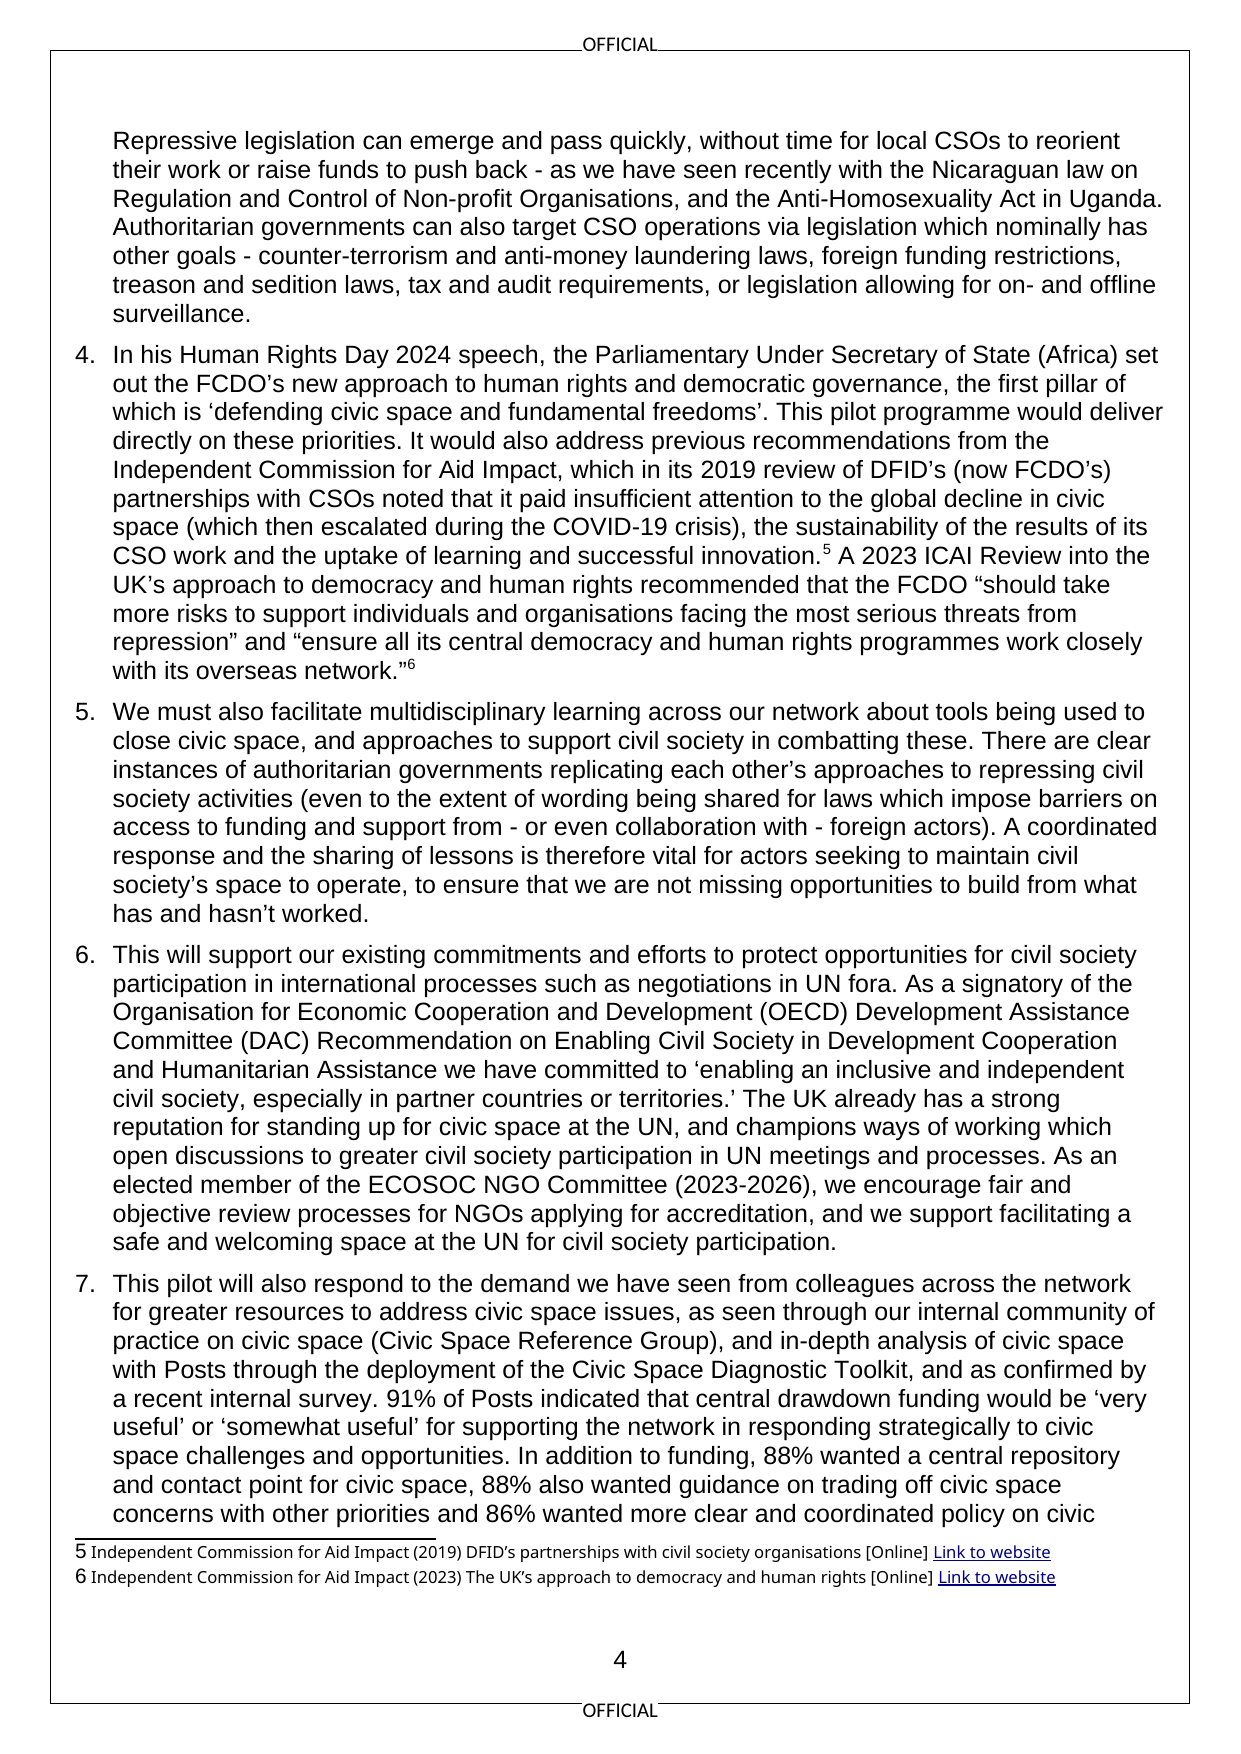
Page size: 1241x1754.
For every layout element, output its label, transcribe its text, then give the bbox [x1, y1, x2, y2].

list This will support our existing commitments and efforts to protect opportunities for civil society participation in international processes such as negotiations in UN fora. As a signatory of the Organisation for Economic Cooperation and Development (OECD) Development Assistance Committee (DAC) Recommendation on Enabling Civil Society in Development Cooperation and Humanitarian Assistance we have committed to ‘enabling an inclusive and independent civil society, especially in partner countries or territories.’ The UK already has a strong reputation for standing up for civic space at the UN, and champions ways of working which open discussions to greater civil society participation in UN meetings and processes. As an elected member of the ECOSOC NGO Committee (2023-2026), we encourage fair and objective review processes for NGOs applying for accreditation, and we support facilitating a safe and welcoming space at the UN for civil society participation. [75, 940, 1165, 1256]
list This pilot will also respond to the demand we have seen from colleagues across the network for greater resources to address civic space issues, as seen through our internal community of practice on civic space (Civic Space Reference Group), and in-depth analysis of civic space with Posts through the deployment of the Civic Space Diagnostic Toolkit, and as confirmed by a recent internal survey. 91% of Posts indicated that central drawdown funding would be ‘very useful’ or ‘somewhat useful’ for supporting the network in responding strategically to civic space challenges and opportunities. In addition to funding, 88% wanted a central repository and contact point for civic space, 88% also wanted guidance on trading off civic space concerns with other priorities and 86% wanted more clear and coordinated policy on civic [75, 1268, 1165, 1527]
list We must also facilitate multidisciplinary learning across our network about tools being used to close civic space, and approaches to support civil society in combatting these. There are clear instances of authoritarian governments replicating each other’s approaches to repressing civil society activities (even to the extent of wording being shared for laws which impose barriers on access to funding and support from - or even collaboration with - foreign actors). A coordinated response and the sharing of lessons is therefore vital for actors seeking to maintain civil society’s space to operate, to ensure that we are not missing opportunities to build from what has and hasn’t worked. [75, 697, 1165, 927]
list Repressive legislation can emerge and pass quickly, without time for local CSOs to reorient their work or raise funds to push back - as we have seen recently with the Nicaraguan law on Regulation and Control of Non-profit Organisations, and the Anti-Homosexuality Act in Uganda. Authoritarian governments can also target CSO operations via legislation which nominally has other goals - counter-terrorism and anti-money laundering laws, foreign funding restrictions, treason and sedition laws, tax and audit requirements, or legislation allowing for on- and offline surveillance. [75, 126, 1165, 327]
list Independent Commission for Aid Impact (2019) DFID’s partnerships with civil society organisations [Online] Link to website [75, 1539, 1165, 1563]
list Independent Commission for Aid Impact (2023) The UK’s approach to democracy and human rights [Online] Link to website [75, 1563, 1165, 1588]
list In his Human Rights Day 2024 speech, the Parliamentary Under Secretary of State (Africa) set out the FCDO’s new approach to human rights and democratic governance, the first pillar of which is ‘defending civic space and fundamental freedoms’. This pilot programme would deliver directly on these priorities. It would also address previous recommendations from the Independent Commission for Aid Impact, which in its 2019 review of DFID’s (now FCDO’s) partnerships with CSOs noted that it paid insufficient attention to the global decline in civic space (which then escalated during the COVID-19 crisis), the sustainability of the results of its CSO work and the uptake of learning and successful innovation. A 2023 ICAI Review into the UK’s approach to democracy and human rights recommended that the FCDO “should take more risks to support individuals and organisations facing the most serious threats from repression” and “ensure all its central democracy and human rights programmes work closely with its overseas network.” [75, 340, 1165, 685]
